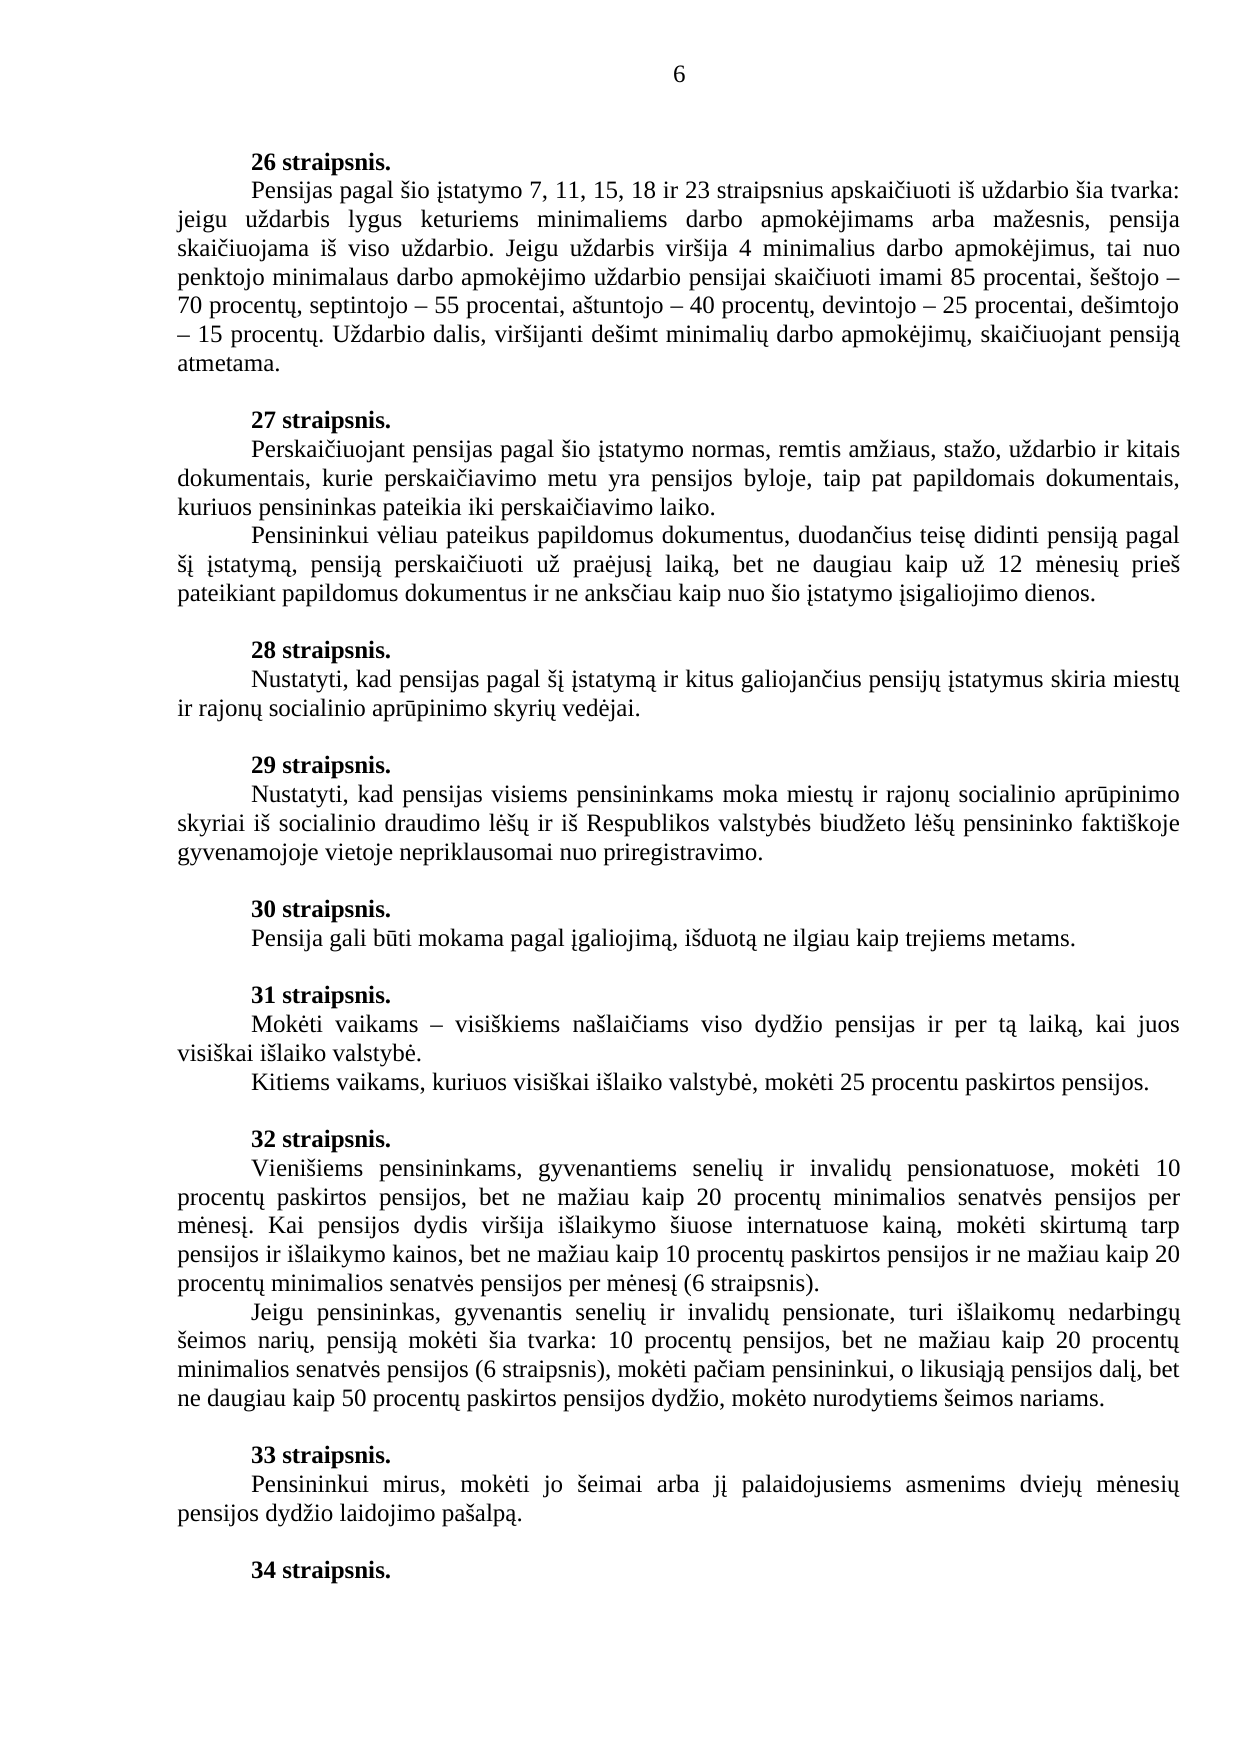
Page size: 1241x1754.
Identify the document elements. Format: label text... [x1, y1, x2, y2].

text 32 straipsnis. [177, 1124, 1181, 1153]
text Vienišiems pensininkams, gyvenantiems senelių ir invalidų pensionatuose, mokėti 10 procentų paskirtos pensijos, bet ne mažiau kaip 20 procentų minimalios senatvės pensijos per mėnesį. Kai pensijos dydis viršija išlaikymo šiuose internatuose kainą, mokėti skirtumą tarp pensijos ir išlaikymo kainos, bet ne mažiau kaip 10 procentų paskirtos pensijos ir ne mažiau kaip 20 procentų minimalios senatvės pensijos per mėnesį (6 straipsnis). [177, 1153, 1181, 1297]
text 26 straipsnis. [177, 147, 1181, 176]
text Pensininkui mirus, mokėti jo šeimai arba jį palaidojusiems asmenims dviejų mėnesių pensijos dydžio laidojimo pašalpą. [177, 1469, 1181, 1527]
text 30 straipsnis. [177, 894, 1181, 923]
text Mokėti vaikams – visiškiems našlaičiams viso dydžio pensijas ir per tą laiką, kai juos visiškai išlaiko valstybė. [177, 1009, 1181, 1067]
text Pensininkui vėliau pateikus papildomus dokumentus, duodančius teisę didinti pensiją pagal šį įstatymą, pensiją perskaičiuoti už praėjusį laiką, bet ne daugiau kaip už 12 mėnesių prieš pateikiant papildomus dokumentus ir ne anksčiau kaip nuo šio įstatymo įsigaliojimo dienos. [177, 521, 1181, 607]
text Nustatyti, kad pensijas pagal šį įstatymą ir kitus galiojančius pensijų įstatymus skiria miestų ir rajonų socialinio aprūpinimo skyrių vedėjai. [177, 664, 1181, 722]
text Nustatyti, kad pensijas visiems pensininkams moka miestų ir rajonų socialinio aprūpinimo skyriai iš socialinio draudimo lėšų ir iš Respublikos valstybės biudžeto lėšų pensininko faktiškoje gyvenamojoje vietoje nepriklausomai nuo priregistravimo. [177, 779, 1181, 866]
text 31 straipsnis. [177, 981, 1181, 1009]
text 33 straipsnis. [177, 1441, 1181, 1469]
text 27 straipsnis. [177, 406, 1181, 434]
text Jeigu pensininkas, gyvenantis senelių ir invalidų pensionate, turi išlaikomų nedarbingų šeimos narių, pensiją mokėti šia tvarka: 10 procentų pensijos, bet ne mažiau kaip 20 procentų minimalios senatvės pensijos (6 straipsnis), mokėti pačiam pensininkui, o likusiąją pensijos dalį, bet ne daugiau kaip 50 procentų paskirtos pensijos dydžio, mokėto nurodytiems šeimos nariams. [177, 1297, 1181, 1412]
text Pensija gali būti mokama pagal įgaliojimą, išduotą ne ilgiau kaip trejiems metams. [177, 923, 1181, 952]
text 29 straipsnis. [177, 751, 1181, 779]
text 34 straipsnis. [177, 1556, 1181, 1584]
text 28 straipsnis. [177, 636, 1181, 664]
text Perskaičiuojant pensijas pagal šio įstatymo normas, remtis amžiaus, stažo, uždarbio ir kitais dokumentais, kurie perskaičiavimo metu yra pensijos byloje, taip pat papildomais dokumentais, kuriuos pensininkas pateikia iki perskaičiavimo laiko. [177, 434, 1181, 521]
text Pensijas pagal šio įstatymo 7, 11, 15, 18 ir 23 straipsnius apskaičiuoti iš uždarbio šia tvarka: jeigu uždarbis lygus keturiems minimaliems darbo apmokėjimams arba mažesnis, pensija skaičiuojama iš viso uždarbio. Jeigu uždarbis viršija 4 minimalius darbo apmokėjimus, tai nuo penktojo minimalaus darbo apmokėjimo uždarbio pensijai skaičiuoti imami 85 procentai, šeštojo – 70 procentų, septintojo – 55 procentai, aštuntojo – 40 procentų, devintojo – 25 procentai, dešimtojo – 15 procentų. Uždarbio dalis, viršijanti dešimt minimalių darbo apmokėjimų, skaičiuojant pensiją atmetama. [177, 176, 1181, 377]
text Kitiems vaikams, kuriuos visiškai išlaiko valstybė, mokėti 25 procentu paskirtos pensijos. [177, 1067, 1181, 1096]
